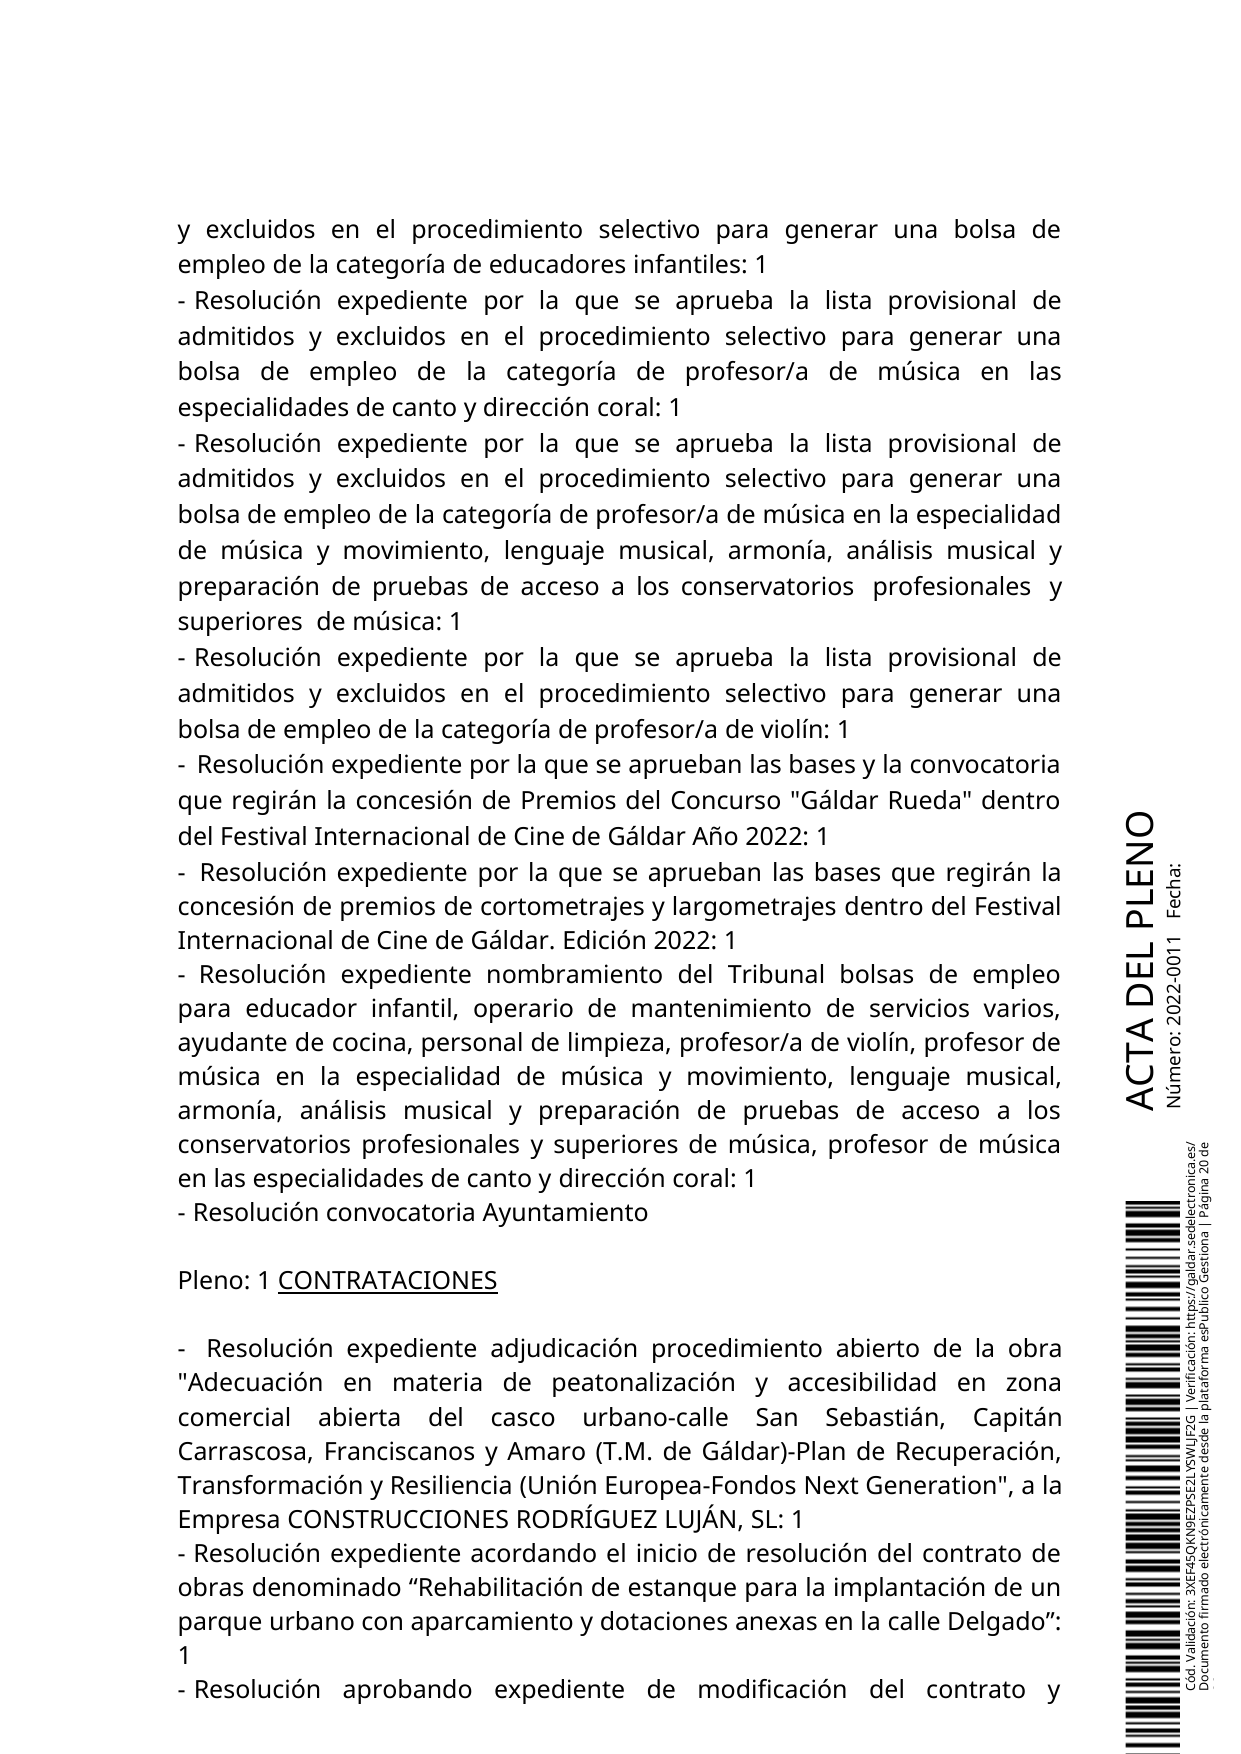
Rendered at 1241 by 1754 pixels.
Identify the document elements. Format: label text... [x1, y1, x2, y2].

list Resolución expediente por la que se aprueban las bases que regirán la concesión de premios de cortometrajes y largometrajes dentro del Festival Internacional de Cine de Gáldar. Edición 2022: 1 [177, 854, 1062, 956]
list Resolución expediente acordando el inicio de resolución del contrato de obras denominado “Rehabilitación de estanque para la implantación de un parque urbano con aparcamiento y dotaciones anexas en la calle Delgado”: 1 [177, 1535, 1062, 1672]
list Resolución expediente nombramiento del Tribunal bolsas de empleo para educador infantil, operario de mantenimiento de servicios varios, ayudante de cocina, personal de limpieza, profesor/a de violín, profesor de música en la especialidad de música y movimiento, lenguaje musical, armonía, análisis musical y preparación de pruebas de acceso a los conservatorios profesionales y superiores de música, profesor de música en las especialidades de canto y dirección coral: 1 [177, 956, 1062, 1195]
list Resolución expediente por la que se aprueban las bases y la convocatoria que regirán la concesión de Premios del Concurso "Gáldar Rueda" dentro del Festival Internacional de Cine de Gáldar Año 2022: 1 [177, 747, 1062, 852]
list Resolución expediente por la que se aprueba la lista provisional de admitidos y excluidos en el procedimiento selectivo para generar una bolsa de empleo de la categoría de profesor/a de violín: 1 [177, 640, 1062, 745]
list Número: 2022-0011 Fecha: 02/11/2022 [1162, 770, 1186, 1114]
list Resolución expediente por la que se aprueba la lista provisional de admitidos y excluidos en el procedimiento selectivo para generar una bolsa de empleo de la categoría de profesor/a de música en las especialidades de canto y dirección coral: 1 [177, 282, 1062, 424]
list ACTA DEL PLENO [1117, 768, 1160, 1114]
list Resolución aprobando expediente de modificación del contrato y [177, 1672, 1062, 1706]
text y excluidos en el procedimiento selectivo para generar una bolsa de empleo de la categoría de educadores infantiles: 1 [177, 212, 1062, 281]
list Resolución expediente por la que se aprueba la lista provisional de admitidos y excluidos en el procedimiento selectivo para generar una bolsa de empleo de la categoría de profesor/a de música en la especialidad de música y movimiento, lenguaje musical, armonía, análisis musical y preparación de pruebas de acceso a los conservatorios profesionales y superiores de música: 1 [177, 425, 1062, 638]
list Resolución convocatoria Ayuntamiento Pleno: 1 CONTRATACIONES [177, 1195, 721, 1297]
picture [1125, 1201, 1180, 1754]
list Resolución expediente adjudicación procedimiento abierto de la obra "Adecuación en materia de peatonalización y accesibilidad en zona comercial abierta del casco urbano-calle San Sebastián, Capitán Carrascosa, Franciscanos y Amaro (T.M. de Gáldar)-Plan de Recuperación, Transformación y Resiliencia (Unión Europea-Fondos Next Generation", a la Empresa CONSTRUCCIONES RODRÍGUEZ LUJÁN, SL: 1 [177, 1331, 1063, 1535]
text Cód. Validación: 3XEF45QKN9EZPSE2LYSWLJF2G | Verificación: https://galdar.sedelectronica.es/ Documento firmado electrónicamente desde la plataforma esPublico Gestiona | Página 20 de 36 [1183, 1143, 1211, 1694]
